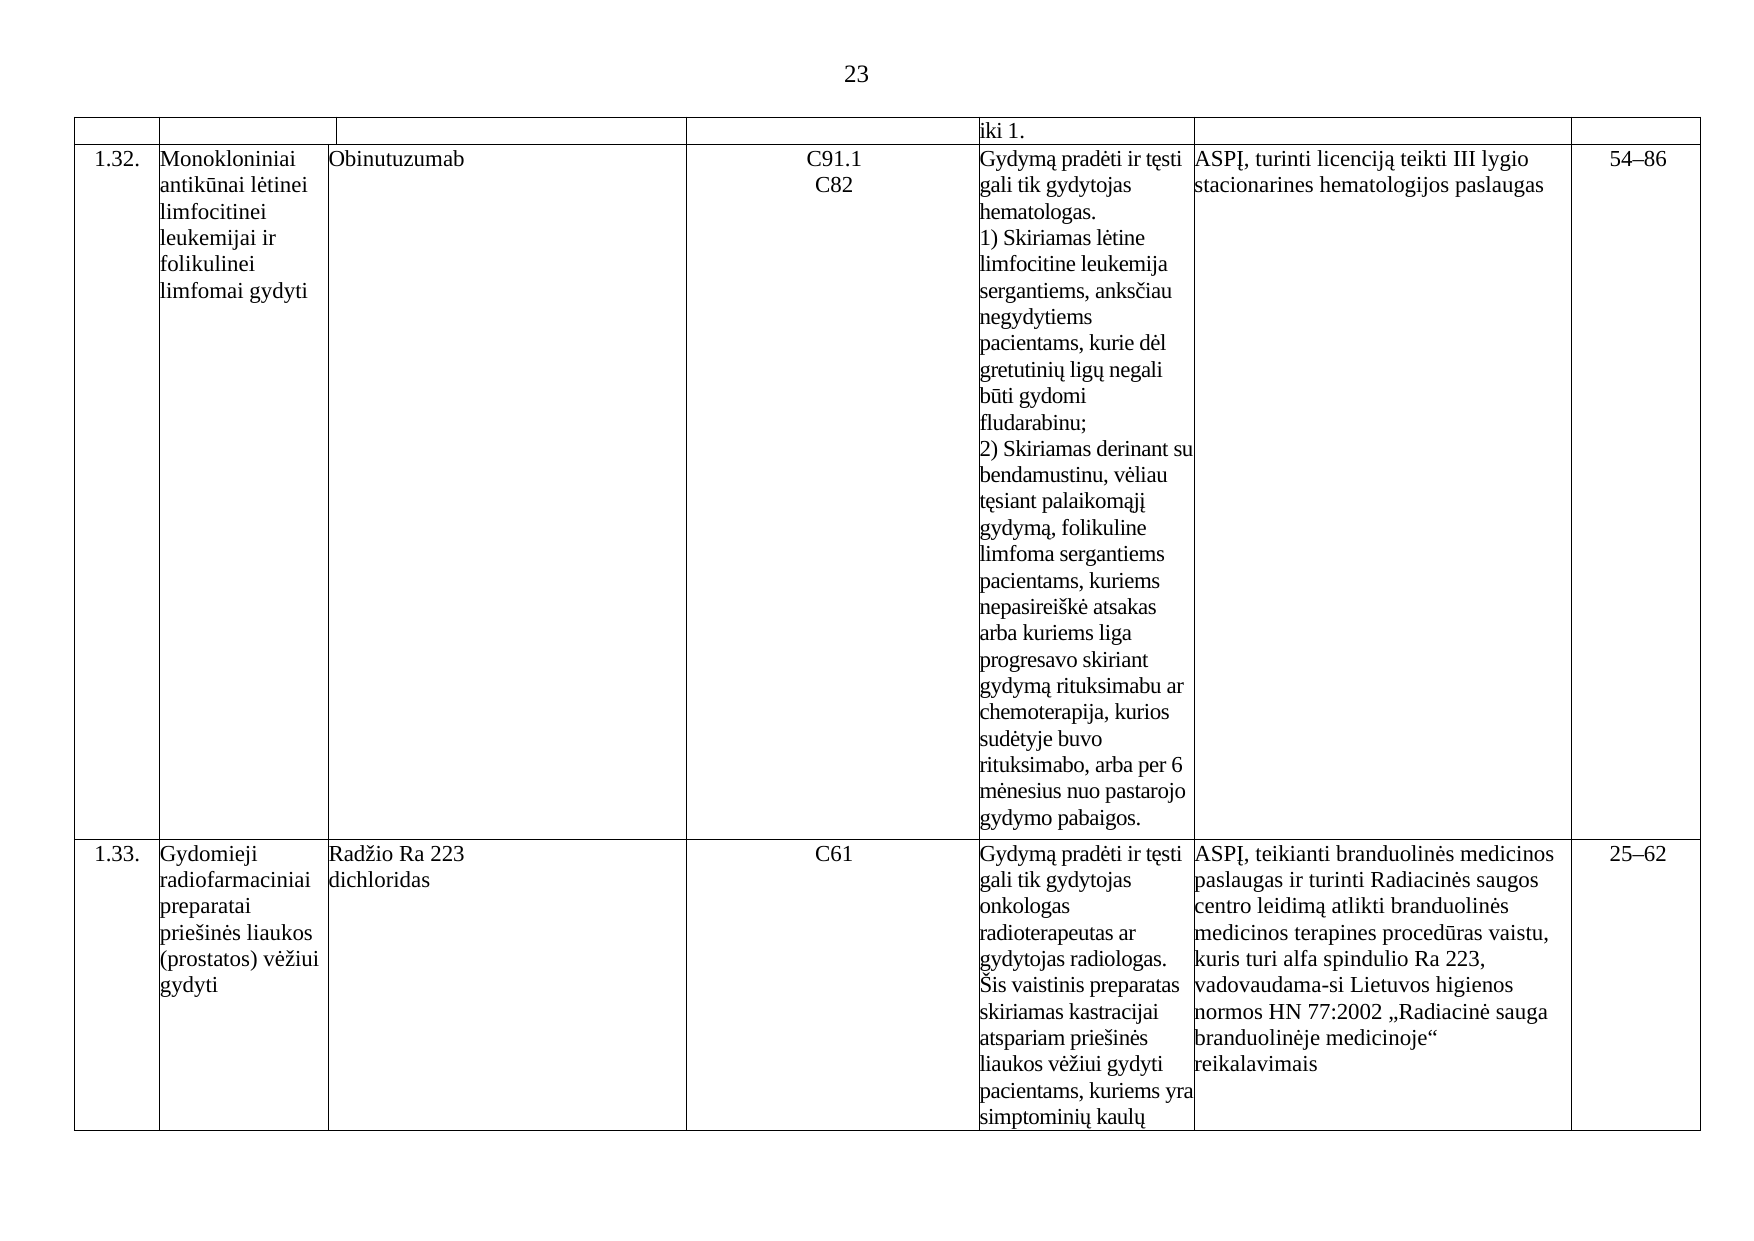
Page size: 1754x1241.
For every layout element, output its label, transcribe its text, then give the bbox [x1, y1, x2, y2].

table_cell [1195, 118, 1571, 144]
table_cell 54–86 [1572, 145, 1700, 838]
table_cell 1.33. [75, 840, 159, 1129]
table_cell Gydymą pradėti ir tęsti gali tik gydytojas onkologas radioterapeutas ar gydytojas radiologas. Šis vaistinis preparatas skiriamas kastracijai atspariam priešinės liaukos vėžiui gydyti pacientams, kuriems yra simptominių kaulų [980, 840, 1194, 1129]
table_cell Radžio Ra 223 dichloridas [329, 840, 686, 1129]
table_cell C61 [687, 840, 979, 1129]
table_cell ASPĮ, turinti licenciją teikti III lygio stacionarines hematologijos paslaugas [1195, 145, 1571, 838]
table_cell C91.1 C82 [687, 145, 979, 838]
table_cell [337, 118, 686, 144]
table_cell Monokloniniai antikūnai lėtinei limfocitinei leukemijai ir folikulinei limfomai gydyti [160, 145, 328, 838]
table_cell [687, 118, 979, 144]
table_cell ASPĮ, teikianti branduolinės medicinos paslaugas ir turinti Radiacinės saugos centro leidimą atlikti branduolinės medicinos terapines procedūras vaistu, kuris turi alfa spindulio Ra 223, vadovaudama-si Lietuvos higienos normos HN 77:2002 „Radiacinė sauga branduolinėje medicinoje“ reikalavimais [1195, 840, 1571, 1129]
table_cell Gydomieji radiofarmaciniai preparatai priešinės liaukos (prostatos) vėžiui gydyti [160, 840, 328, 1129]
table_cell [160, 118, 336, 144]
table_cell [1572, 118, 1700, 144]
table_cell Gydymą pradėti ir tęsti gali tik gydytojas hematologas. 1) Skiriamas lėtine limfocitine leukemija sergantiems, anksčiau negydytiems pacientams, kurie dėl gretutinių ligų negali būti gydomi fludarabinu; 2) Skiriamas derinant su bendamustinu, vėliau tęsiant palaikomąjį gydymą, folikuline limfoma sergantiems pacientams, kuriems nepasireiškė atsakas arba kuriems liga progresavo skiriant gydymą rituksimabu ar chemoterapija, kurios sudėtyje buvo rituksimabo, arba per 6 mėnesius nuo pastarojo gydymo pabaigos. [980, 145, 1194, 838]
table_cell [75, 118, 159, 144]
table_cell 1.32. [75, 145, 159, 838]
table_cell iki 1. [980, 118, 1194, 144]
table_cell Obinutuzumab [329, 145, 686, 838]
table_cell 25–62 [1572, 840, 1700, 1129]
